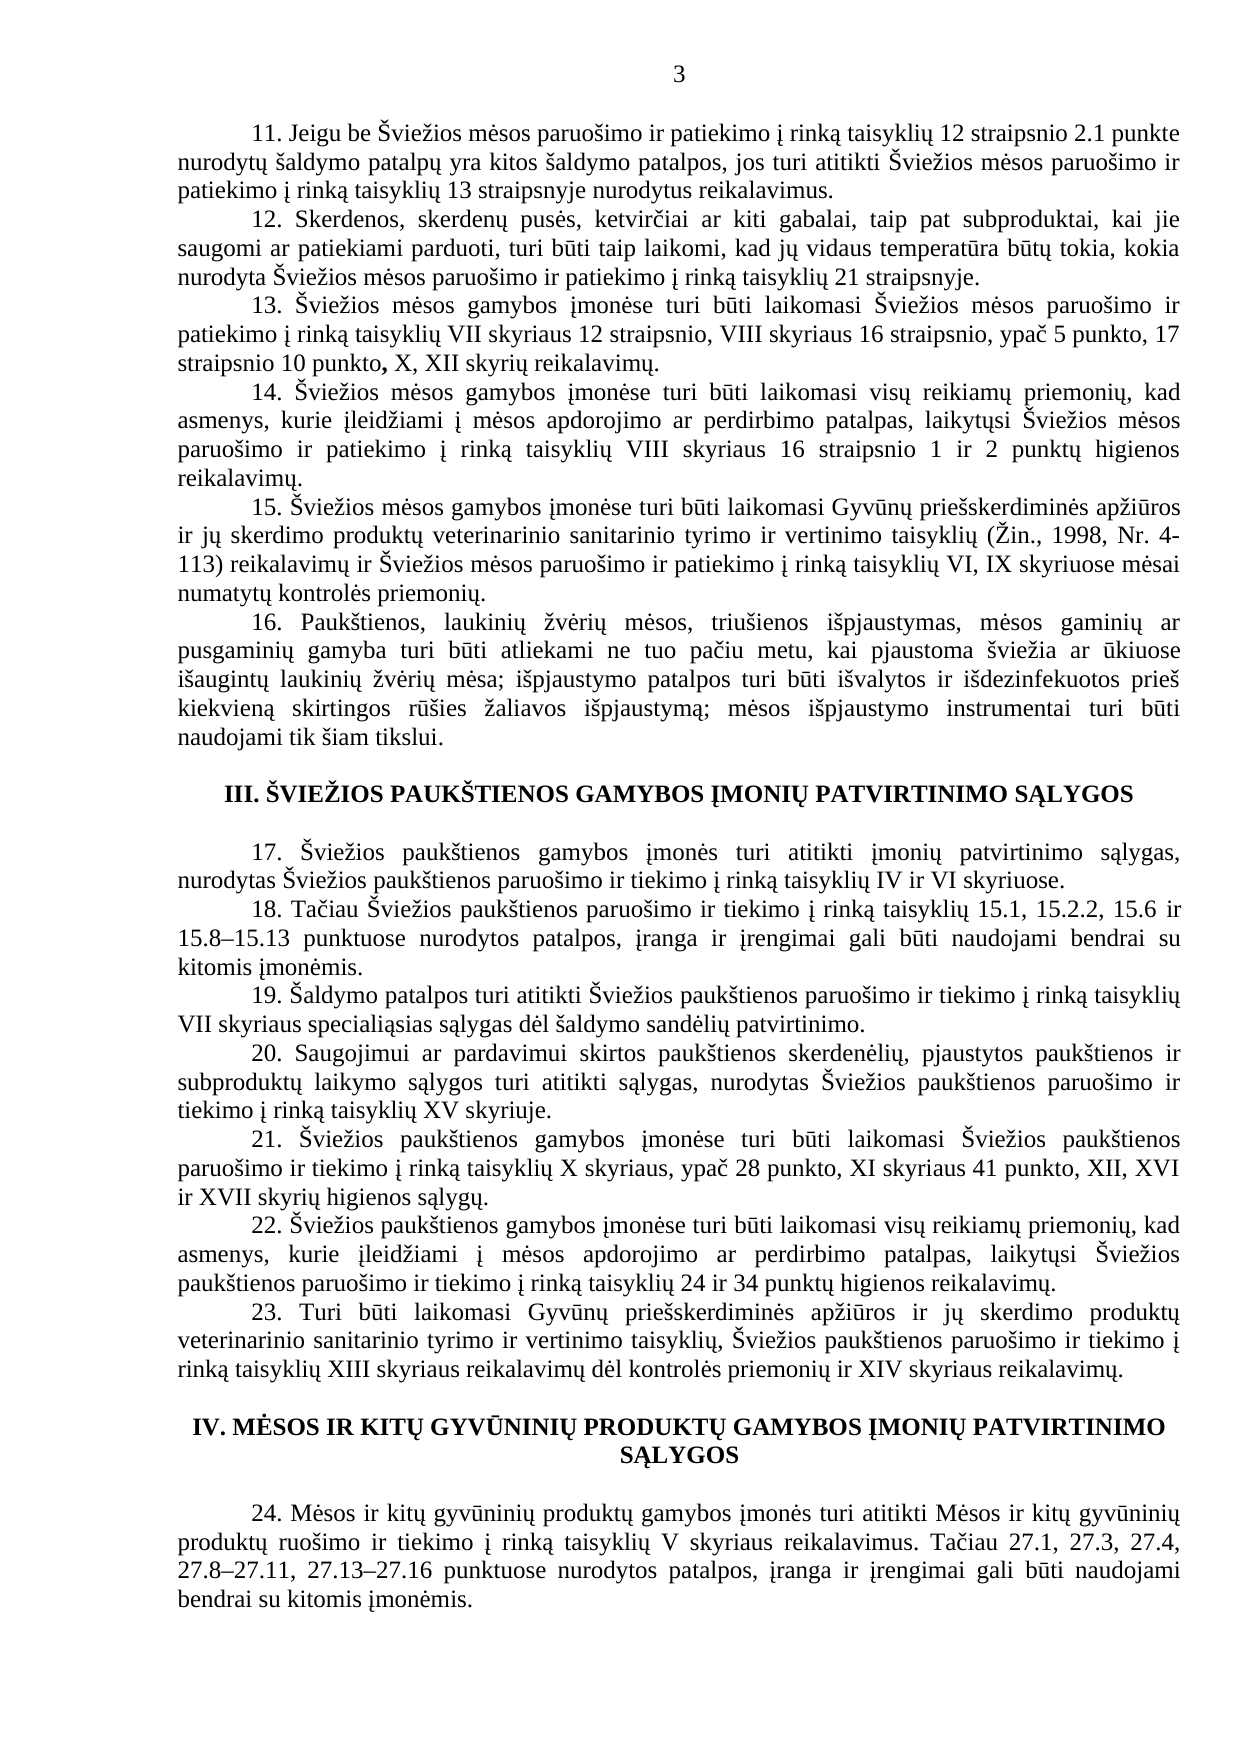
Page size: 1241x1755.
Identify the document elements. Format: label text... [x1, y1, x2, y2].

text 18. Tačiau Šviežios paukštienos paruošimo ir tiekimo į rinką taisyklių 15.1, 15.2.2, 15.6 ir 15.8–15.13 punktuose nurodytos patalpos, įranga ir įrengimai gali būti naudojami bendrai su kitomis įmonėmis. [177, 894, 1181, 981]
text 13. Šviežios mėsos gamybos įmonėse turi būti laikomasi Šviežios mėsos paruošimo ir patiekimo į rinką taisyklių VII skyriaus 12 straipsnio, VIII skyriaus 16 straipsnio, ypač 5 punkto, 17 straipsnio 10 punkto, X, XII skyrių reikalavimų. [177, 291, 1181, 377]
text 11. Jeigu be Šviežios mėsos paruošimo ir patiekimo į rinką taisyklių 12 straipsnio 2.1 punkte nurodytų šaldymo patalpų yra kitos šaldymo patalpos, jos turi atitikti Šviežios mėsos paruošimo ir patiekimo į rinką taisyklių 13 straipsnyje nurodytus reikalavimus. [177, 118, 1181, 204]
text 21. Šviežios paukštienos gamybos įmonėse turi būti laikomasi Šviežios paukštienos paruošimo ir tiekimo į rinką taisyklių X skyriaus, ypač 28 punkto, XI skyriaus 41 punkto, XII, XVI ir XVII skyrių higienos sąlygų. [177, 1124, 1181, 1211]
text IV. MĖSOS IR KITŲ GYVŪNINIŲ PRODUKTŲ GAMYBOS ĮMONIŲ PATVIRTINIMO SĄLYGOS [177, 1412, 1181, 1469]
text 19. Šaldymo patalpos turi atitikti Šviežios paukštienos paruošimo ir tiekimo į rinką taisyklių VII skyriaus specialiąsias sąlygas dėl šaldymo sandėlių patvirtinimo. [177, 981, 1181, 1038]
text 12. Skerdenos, skerdenų pusės, ketvirčiai ar kiti gabalai, taip pat subproduktai, kai jie saugomi ar patiekiami parduoti, turi būti taip laikomi, kad jų vidaus temperatūra būtų tokia, kokia nurodyta Šviežios mėsos paruošimo ir patiekimo į rinką taisyklių 21 straipsnyje. [177, 204, 1181, 291]
text III. ŠVIEŽIOS PAUKŠTIENOS GAMYBOS ĮMONIŲ PATVIRTINIMO SĄLYGOS [177, 779, 1181, 808]
text 24. Mėsos ir kitų gyvūninių produktų gamybos įmonės turi atitikti Mėsos ir kitų gyvūninių produktų ruošimo ir tiekimo į rinką taisyklių V skyriaus reikalavimus. Tačiau 27.1, 27.3, 27.4, 27.8–27.11, 27.13–27.16 punktuose nurodytos patalpos, įranga ir įrengimai gali būti naudojami bendrai su kitomis įmonėmis. [177, 1498, 1181, 1613]
text 15. Šviežios mėsos gamybos įmonėse turi būti laikomasi Gyvūnų priešskerdiminės apžiūros ir jų skerdimo produktų veterinarinio sanitarinio tyrimo ir vertinimo taisyklių (Žin., 1998, Nr. 4-113) reikalavimų ir Šviežios mėsos paruošimo ir patiekimo į rinką taisyklių VI, IX skyriuose mėsai numatytų kontrolės priemonių. [177, 492, 1181, 607]
text 20. Saugojimui ar pardavimui skirtos paukštienos skerdenėlių, pjaustytos paukštienos ir subproduktų laikymo sąlygos turi atitikti sąlygas, nurodytas Šviežios paukštienos paruošimo ir tiekimo į rinką taisyklių XV skyriuje. [177, 1038, 1181, 1124]
text 22. Šviežios paukštienos gamybos įmonėse turi būti laikomasi visų reikiamų priemonių, kad asmenys, kurie įleidžiami į mėsos apdorojimo ar perdirbimo patalpas, laikytųsi Šviežios paukštienos paruošimo ir tiekimo į rinką taisyklių 24 ir 34 punktų higienos reikalavimų. [177, 1211, 1181, 1297]
text 23. Turi būti laikomasi Gyvūnų priešskerdiminės apžiūros ir jų skerdimo produktų veterinarinio sanitarinio tyrimo ir vertinimo taisyklių, Šviežios paukštienos paruošimo ir tiekimo į rinką taisyklių XIII skyriaus reikalavimų dėl kontrolės priemonių ir XIV skyriaus reikalavimų. [177, 1297, 1181, 1383]
text 14. Šviežios mėsos gamybos įmonėse turi būti laikomasi visų reikiamų priemonių, kad asmenys, kurie įleidžiami į mėsos apdorojimo ar perdirbimo patalpas, laikytųsi Šviežios mėsos paruošimo ir patiekimo į rinką taisyklių VIII skyriaus 16 straipsnio 1 ir 2 punktų higienos reikalavimų. [177, 377, 1181, 492]
text 17. Šviežios paukštienos gamybos įmonės turi atitikti įmonių patvirtinimo sąlygas, nurodytas Šviežios paukštienos paruošimo ir tiekimo į rinką taisyklių IV ir VI skyriuose. [177, 837, 1181, 894]
text 16. Paukštienos, laukinių žvėrių mėsos, triušienos išpjaustymas, mėsos gaminių ar pusgaminių gamyba turi būti atliekami ne tuo pačiu metu, kai pjaustoma šviežia ar ūkiuose išaugintų laukinių žvėrių mėsa; išpjaustymo patalpos turi būti išvalytos ir išdezinfekuotos prieš kiekvieną skirtingos rūšies žaliavos išpjaustymą; mėsos išpjaustymo instrumentai turi būti naudojami tik šiam tikslui. [177, 607, 1181, 751]
